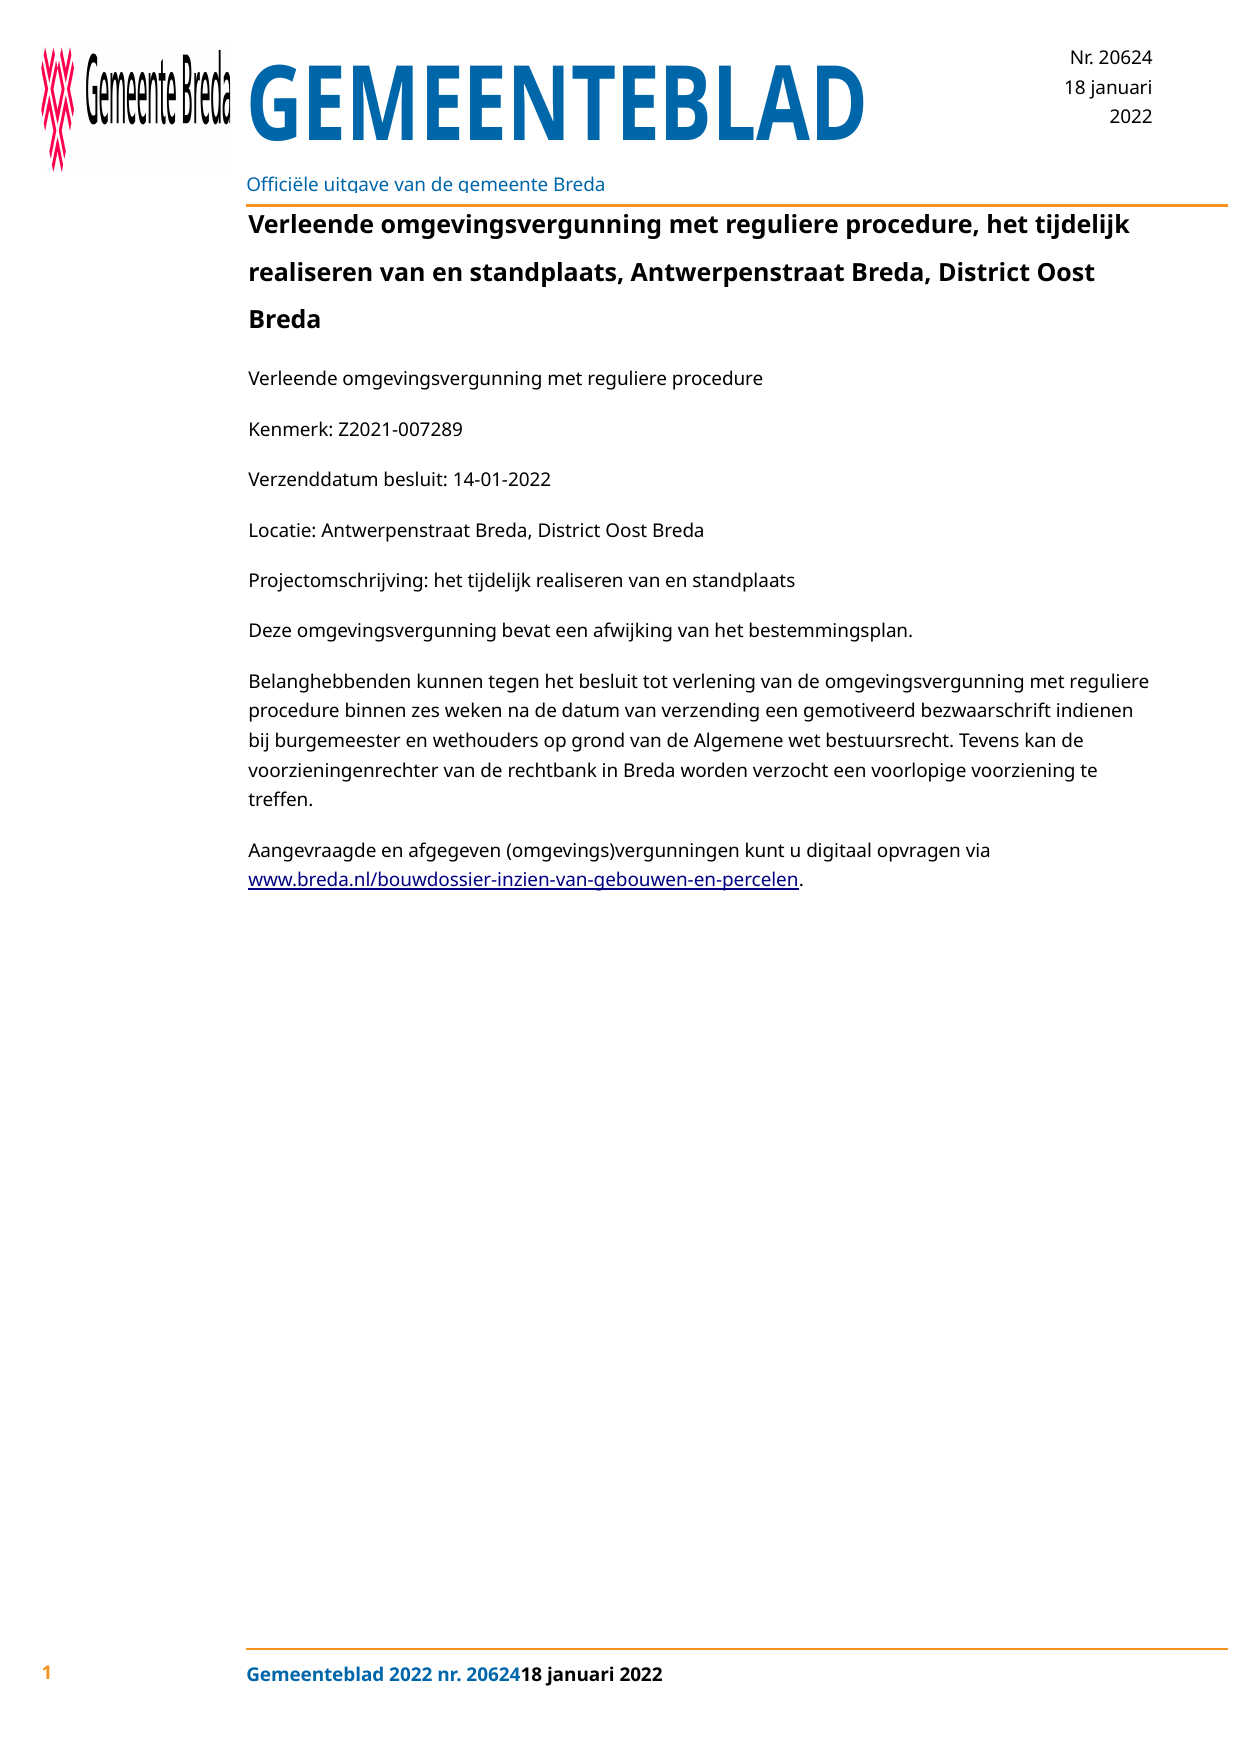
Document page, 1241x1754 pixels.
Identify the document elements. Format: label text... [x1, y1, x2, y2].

text Verleende omgevingsvergunning met reguliere procedure [248, 366, 1152, 391]
text Locatie: Antwerpenstraat Breda, District Oost Breda [248, 517, 1152, 542]
text Verleende omgevingsvergunning met reguliere procedure, het tijdelijk realiseren van en standplaats, Antwerpenstraat Breda, District Oost Breda [248, 207, 1152, 336]
text Verzenddatum besluit: 14-01-2022 [248, 466, 1152, 492]
text Aangevraagde en afgegeven (omgevings)vergunningen kunt u digitaal opvragen via www.breda.nl/bouwdossier-inzien-van-gebouwen-en-percelen. [248, 837, 1152, 892]
text Projectomschrijving: het tijdelijk realiseren van en standplaats [248, 567, 1152, 593]
text Kenmerk: Z2021-007289 [248, 416, 1152, 442]
picture [41, 47, 231, 172]
text Belanghebbenden kunnen tegen het besluit tot verlening van de omgevingsvergunning met reguliere procedure binnen zes weken na de datum van verzending een gemotiveerd bezwaarschrift indienen bij burgemeester en wethouders op grond van de Algemene wet bestuursrecht. Tevens kan de voorzieningenrechter van de rechtbank in Breda worden verzocht een voorlopige voorziening te treffen. [248, 668, 1152, 812]
text Deze omgevingsvergunning bevat een afwijking van het bestemmingsplan. [248, 618, 1152, 643]
